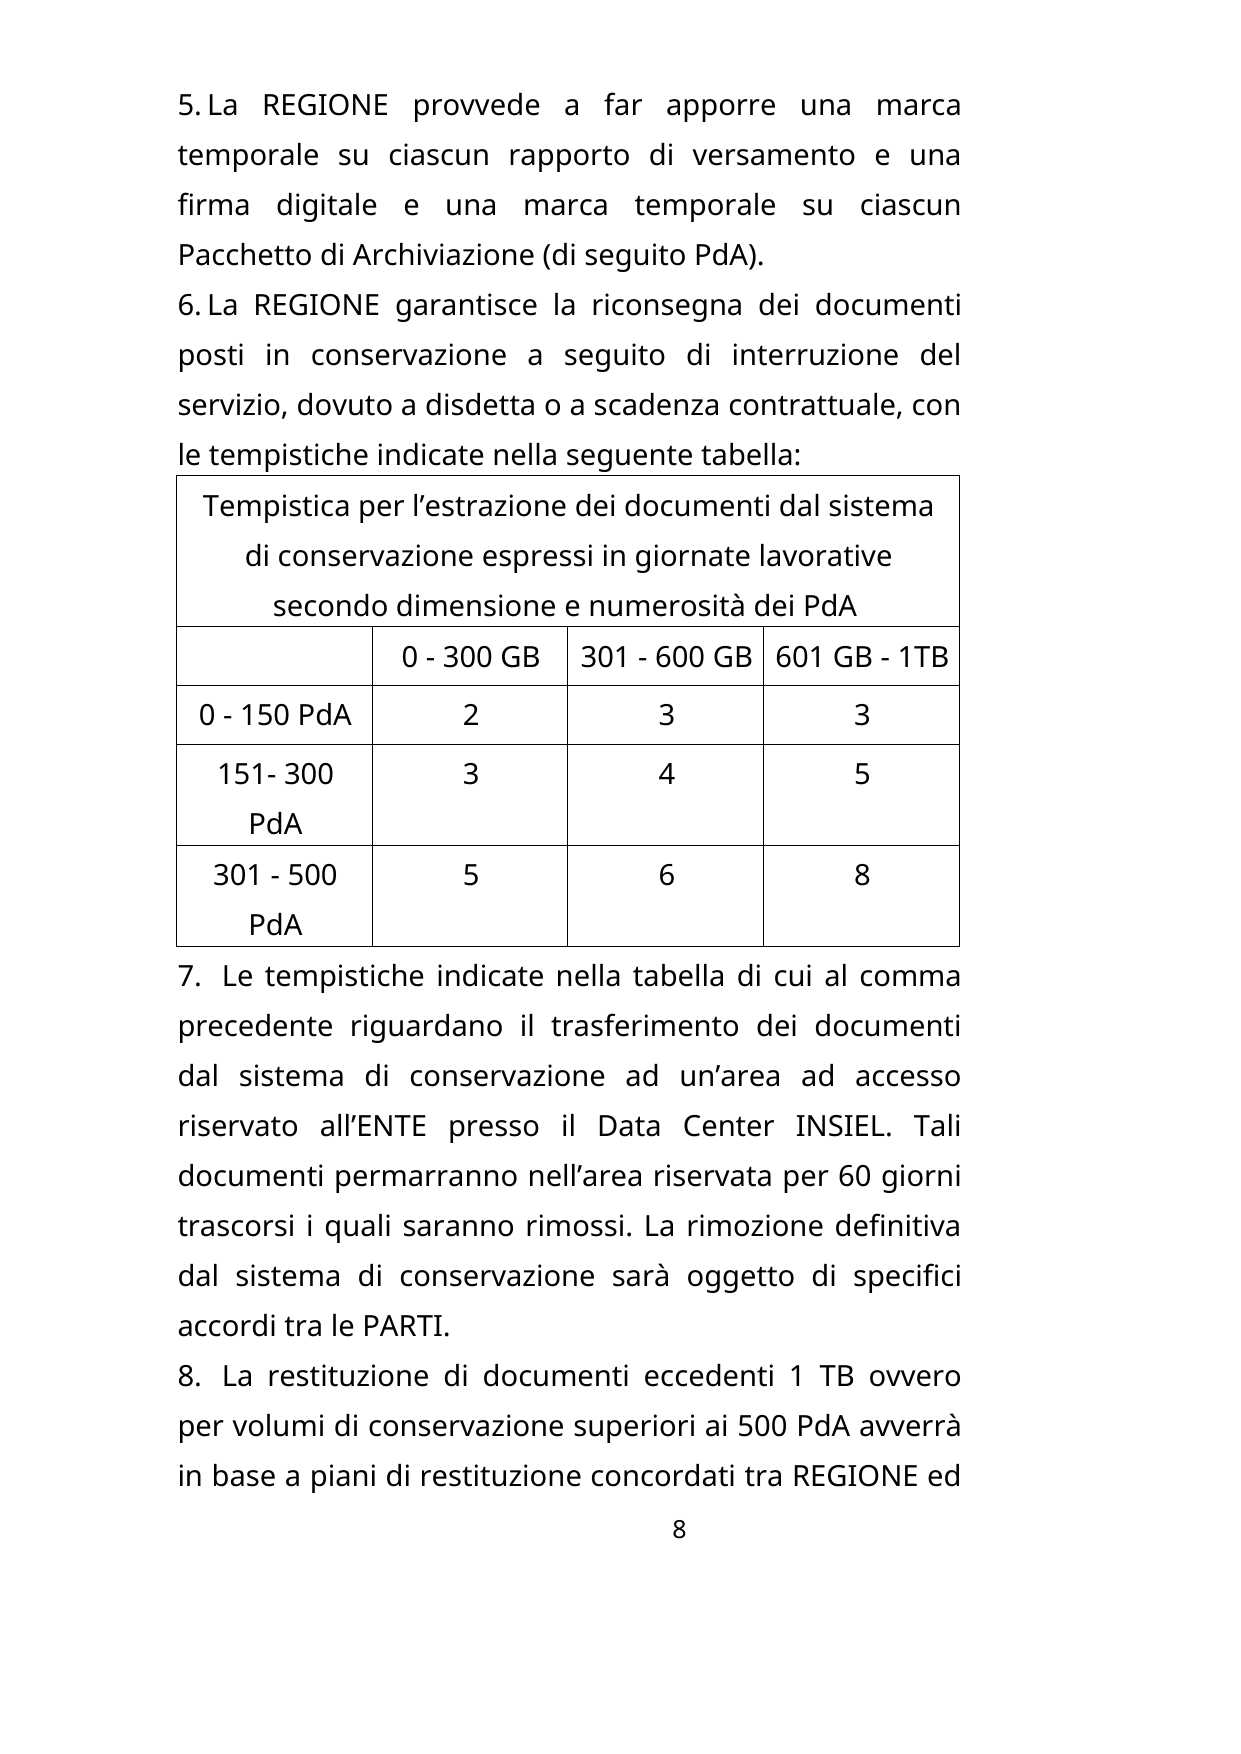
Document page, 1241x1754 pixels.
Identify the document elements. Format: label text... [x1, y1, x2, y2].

table_cell 6 [568, 846, 763, 946]
table_cell 5 [373, 846, 567, 946]
table_cell 601 GB - 1TB [764, 627, 959, 685]
text 5. La REGIONE provvede a far apporre una marca temporale su ciascun rapporto di versamento e una firma digitale e una marca temporale su ciascun Pacchetto di Archiviazione (di seguito PdA). [177, 75, 962, 275]
table_cell 8 [764, 846, 959, 946]
table_cell 5 [764, 745, 959, 844]
table_cell 301 - 600 GB [568, 627, 763, 685]
text 8. La restituzione di documenti eccedenti 1 TB ovvero per volumi di conservazione superiori ai 500 PdA avverrà in base a piani di restituzione concordati tra REGIONE ed [177, 1347, 962, 1497]
table_cell 151- 300 PdA [177, 745, 372, 844]
text 6. La REGIONE garantisce la riconsegna dei documenti posti in conservazione a seguito di interruzione del servizio, dovuto a disdetta o a scadenza contrattuale, con le tempistiche indicate nella seguente tabella: [177, 275, 962, 475]
table_cell 0 - 300 GB [373, 627, 567, 685]
table_cell 301 - 500 PdA [177, 846, 372, 946]
table_cell 3 [764, 686, 959, 743]
text 7. Le tempistiche indicate nella tabella di cui al comma precedente riguardano il trasferimento dei documenti dal sistema di conservazione ad un’area ad accesso riservato all’ENTE presso il Data Center INSIEL. Tali documenti permarranno nell’area riservata per 60 giorni trascorsi i quali saranno rimossi. La rimozione definitiva dal sistema di conservazione sarà oggetto di specifici accordi tra le PARTI. [177, 947, 962, 1347]
table_cell 3 [373, 745, 567, 844]
table_header Tempistica per l’estrazione dei documenti dal sistema di conservazione espressi in giornate lavorative secondo dimensione e numerosità dei PdA [177, 476, 959, 626]
table_cell 2 [373, 686, 567, 743]
table_cell [177, 627, 372, 685]
table_cell 0 - 150 PdA [177, 686, 372, 743]
table_cell 4 [568, 745, 763, 844]
table_cell 3 [568, 686, 763, 743]
